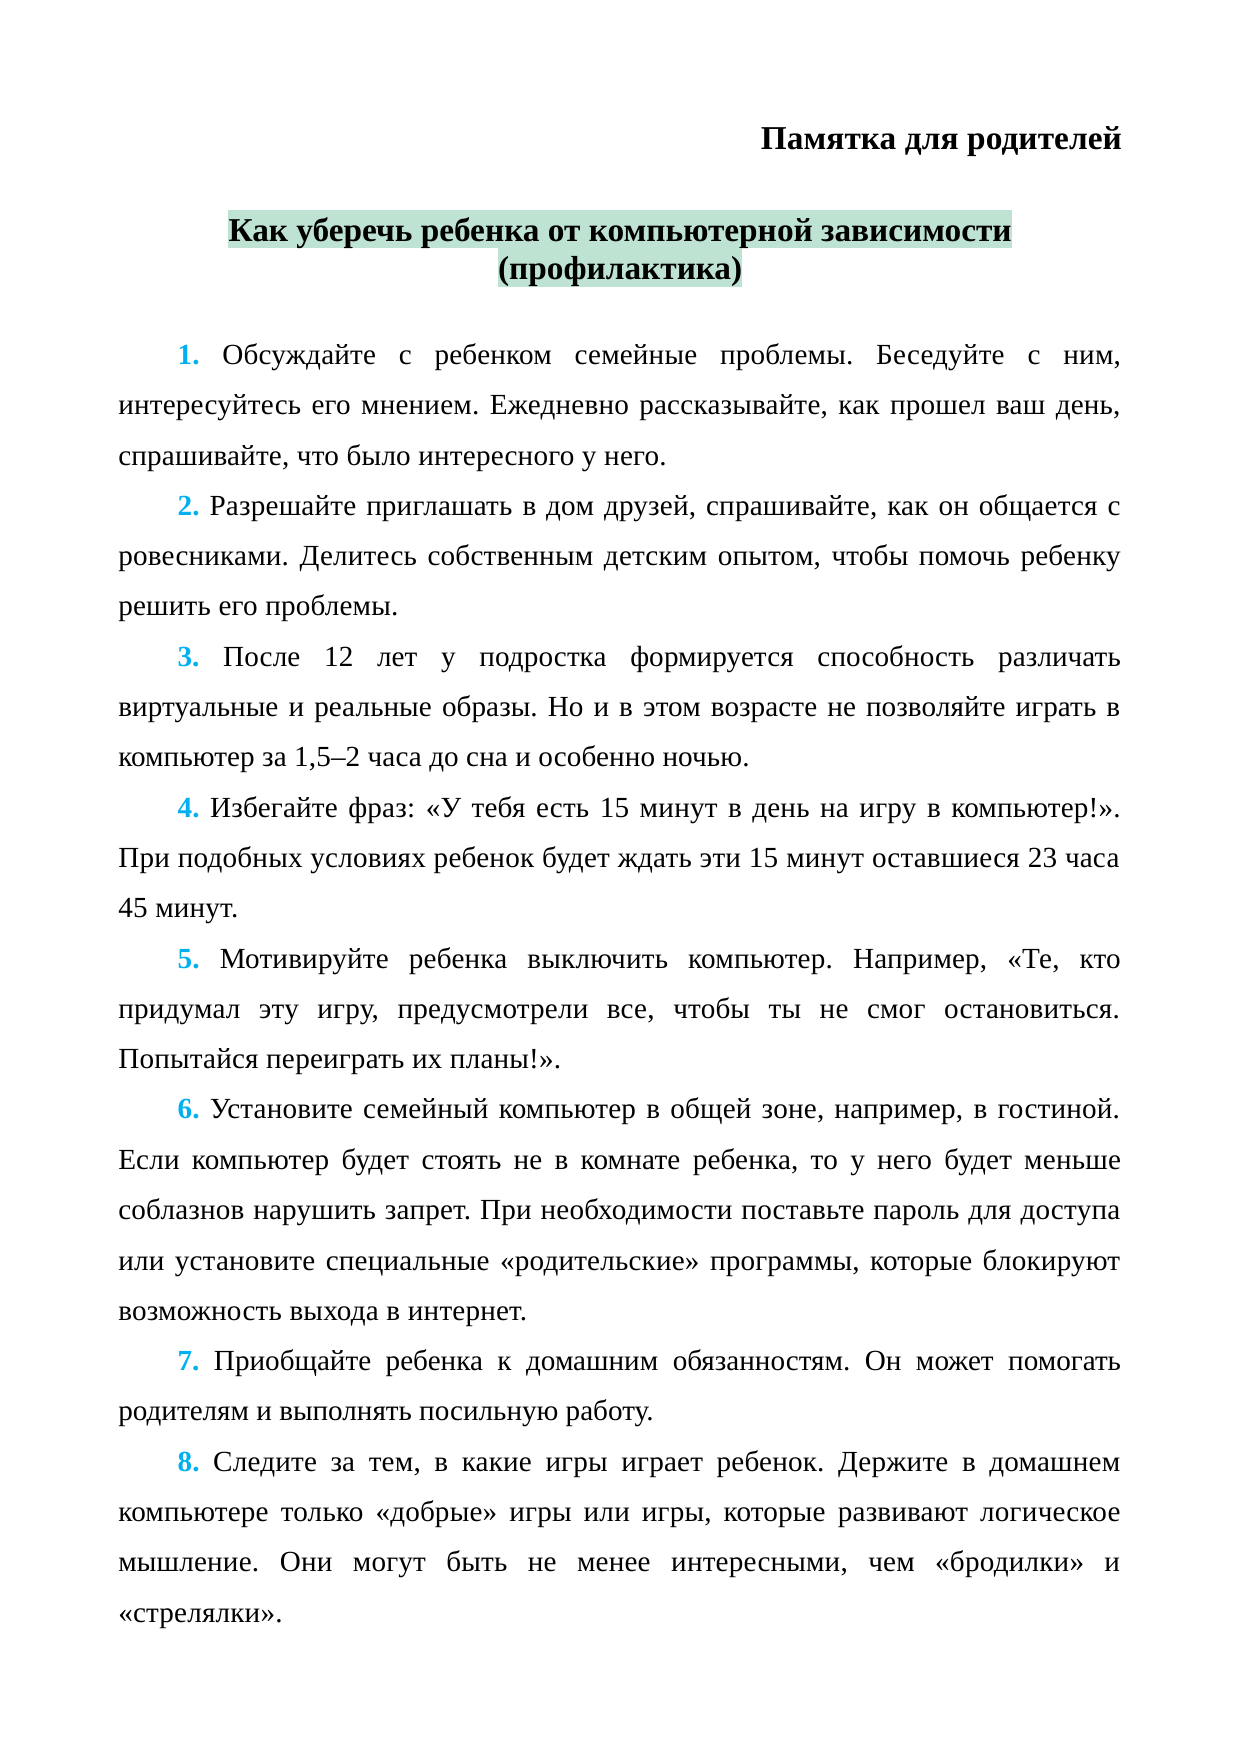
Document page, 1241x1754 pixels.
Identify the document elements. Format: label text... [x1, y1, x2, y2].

text (профилактика) [118, 248, 1122, 287]
text 5. Мотивируйте ребенка выключить компьютер. Например, «Те, кто придумал эту игру, предусмотрели все, чтобы ты не смог остановиться. Попытайся переиграть их планы!». [118, 941, 1122, 1075]
text Памятка для родителей [118, 118, 1122, 179]
text 8. Следите за тем, в какие игры играет ребенок. Держите в домашнем компьютере только «добрые» игры или игры, которые развивают логическое мышление. Они могут быть не менее интересными, чем «бродилки» и «стрелялки». [118, 1444, 1122, 1628]
text 7. Приобщайте ребенка к домашним обязанностям. Он может помогать родителям и выполнять посильную работу. [118, 1343, 1122, 1427]
text 4. Избегайте фраз: «У тебя есть 15 минут в день на игру в компьютер!». При подобных условиях ребенок будет ждать эти 15 минут оставшиеся 23 часа 45 минут. [118, 790, 1122, 924]
text 1. Обсуждайте с ребенком семейные проблемы. Беседуйте с ним, интересуйтесь его мнением. Ежедневно рассказывайте, как прошел ваш день, спрашивайте, что было интересного у него. [118, 337, 1122, 471]
text 2. Разрешайте приглашать в дом друзей, спрашивайте, как он общается с ровесниками. Делитесь собственным детским опытом, чтобы помочь ребенку решить его проблемы. [118, 488, 1122, 622]
text 3. После 12 лет у подростка формируется способность различать виртуальные и реальные образы. Но и в этом возрасте не позволяйте играть в компьютер за 1,5–2 часа до сна и особенно ночью. [118, 639, 1122, 773]
text Как уберечь ребенка от компьютерной зависимости [118, 210, 1122, 248]
text 6. Установите семейный компьютер в общей зоне, например, в гостиной. Если компьютер будет стоять не в комнате ребенка, то у него будет меньше соблазнов нарушить запрет. При необходимости поставьте пароль для доступа или установите специальные «родительские» программы, которые блокируют возможность выхода в интернет. [118, 1092, 1122, 1326]
